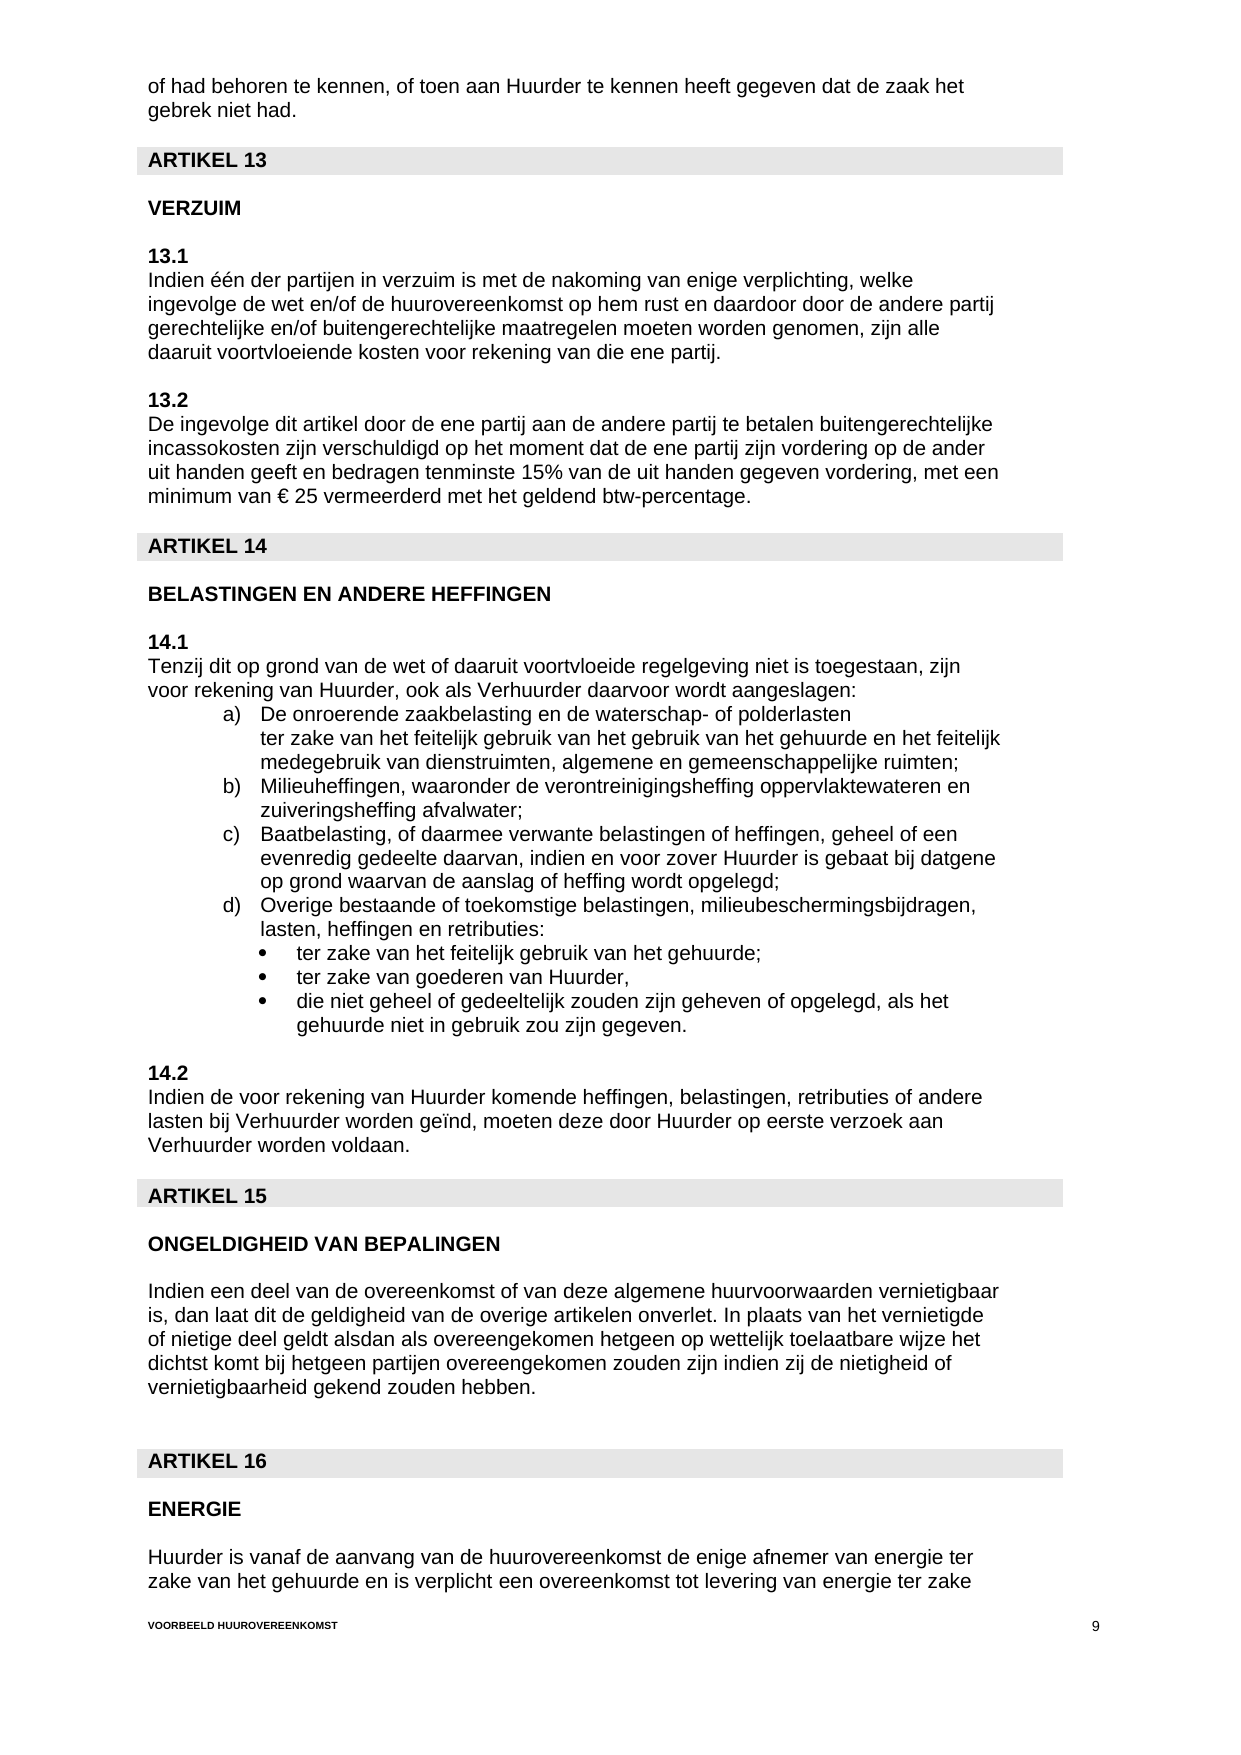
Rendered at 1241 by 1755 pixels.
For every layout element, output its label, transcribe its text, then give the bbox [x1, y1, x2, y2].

text ENERGIE [148, 1497, 1004, 1521]
text Indien de voor rekening van Huurder komende heffingen, belastingen, retributies of andere lasten bij Verhuurder worden geïnd, moeten deze door Huurder op eerste verzoek aan Verhuurder worden voldaan. [148, 1085, 1004, 1157]
text 13.1 [148, 244, 1004, 268]
list Baatbelasting, of daarmee verwante belastingen of heffingen, geheel of een evenredig gedeelte daarvan, indien en voor zover Huurder is gebaat bij datgene op grond waarvan de aanslag of heffing wordt opgelegd; [223, 821, 1004, 893]
list ter zake van het feitelijk gebruik van het gehuurde; [259, 941, 1004, 965]
text 14.2 [148, 1061, 1004, 1085]
text Tenzij dit op grond van de wet of daaruit voortvloeide regelgeving niet is toegestaan, zijn voor rekening van Huurder, ook als Verhuurder daarvoor wordt aangeslagen: [148, 654, 1004, 702]
text 14.1 [148, 630, 1004, 654]
text ONGELDIGHEID VAN BEPALINGEN [148, 1231, 1004, 1255]
list ter zake van goederen van Huurder, [259, 965, 1004, 989]
text De ingevolge dit artikel door de ene partij aan de andere partij te betalen buitengerechtelijke incassokosten zijn verschuldigd op het moment dat de ene partij zijn vordering op de ander uit handen geeft en bedragen tenminste 15% van de uit handen gegeven vordering, met een minimum van € 25 vermeerderd met het geldend btw-percentage. [148, 412, 1004, 507]
text BELASTINGEN EN ANDERE HEFFINGEN [148, 582, 1004, 606]
list die niet geheel of gedeeltelijk zouden zijn geheven of opgelegd, als het gehuurde niet in gebruik zou zijn gegeven. [259, 989, 1004, 1037]
text 13.2 [148, 388, 1004, 412]
list De onroerende zaakbelasting en de waterschap- of polderlasten ter zake van het feitelijk gebruik van het gebruik van het gehuurde en het feitelijk medegebruik van dienstruimten, algemene en gemeenschappelijke ruimten; [223, 702, 1004, 773]
text of had behoren te kennen, of toen aan Huurder te kennen heeft gegeven dat de zaak het gebrek niet had. [148, 74, 1004, 122]
list Milieuheffingen, waaronder de verontreinigingsheffing oppervlaktewateren en zuiveringsheffing afvalwater; [223, 773, 1034, 821]
text Indien één der partijen in verzuim is met de nakoming van enige verplichting, welke ingevolge de wet en/of de huurovereenkomst op hem rust en daardoor door de andere partij gerechtelijke en/of buitengerechtelijke maatregelen moeten worden genomen, zijn alle daaruit voortvloeiende kosten voor rekening van die ene partij. [148, 268, 1004, 364]
list Overige bestaande of toekomstige belastingen, milieubeschermingsbijdragen, lasten, heffingen en retributies: [223, 893, 1004, 941]
text VERZUIM [148, 196, 1004, 220]
text Indien een deel van de overeenkomst of van deze algemene huurvoorwaarden vernietigbaar is, dan laat dit de geldigheid van de overige artikelen onverlet. In plaats van het vernietigde of nietige deel geldt alsdan als overeengekomen hetgeen op wettelijk toelaatbare wijze het dichtst komt bij hetgeen partijen overeengekomen zouden zijn indien zij de nietigheid of vernietigbaarheid gekend zouden hebben. [148, 1279, 1004, 1399]
text Huurder is vanaf de aanvang van de huurovereenkomst de enige afnemer van energie ter zake van het gehuurde en is verplicht een overeenkomst tot levering van energie ter zake [148, 1545, 1004, 1593]
